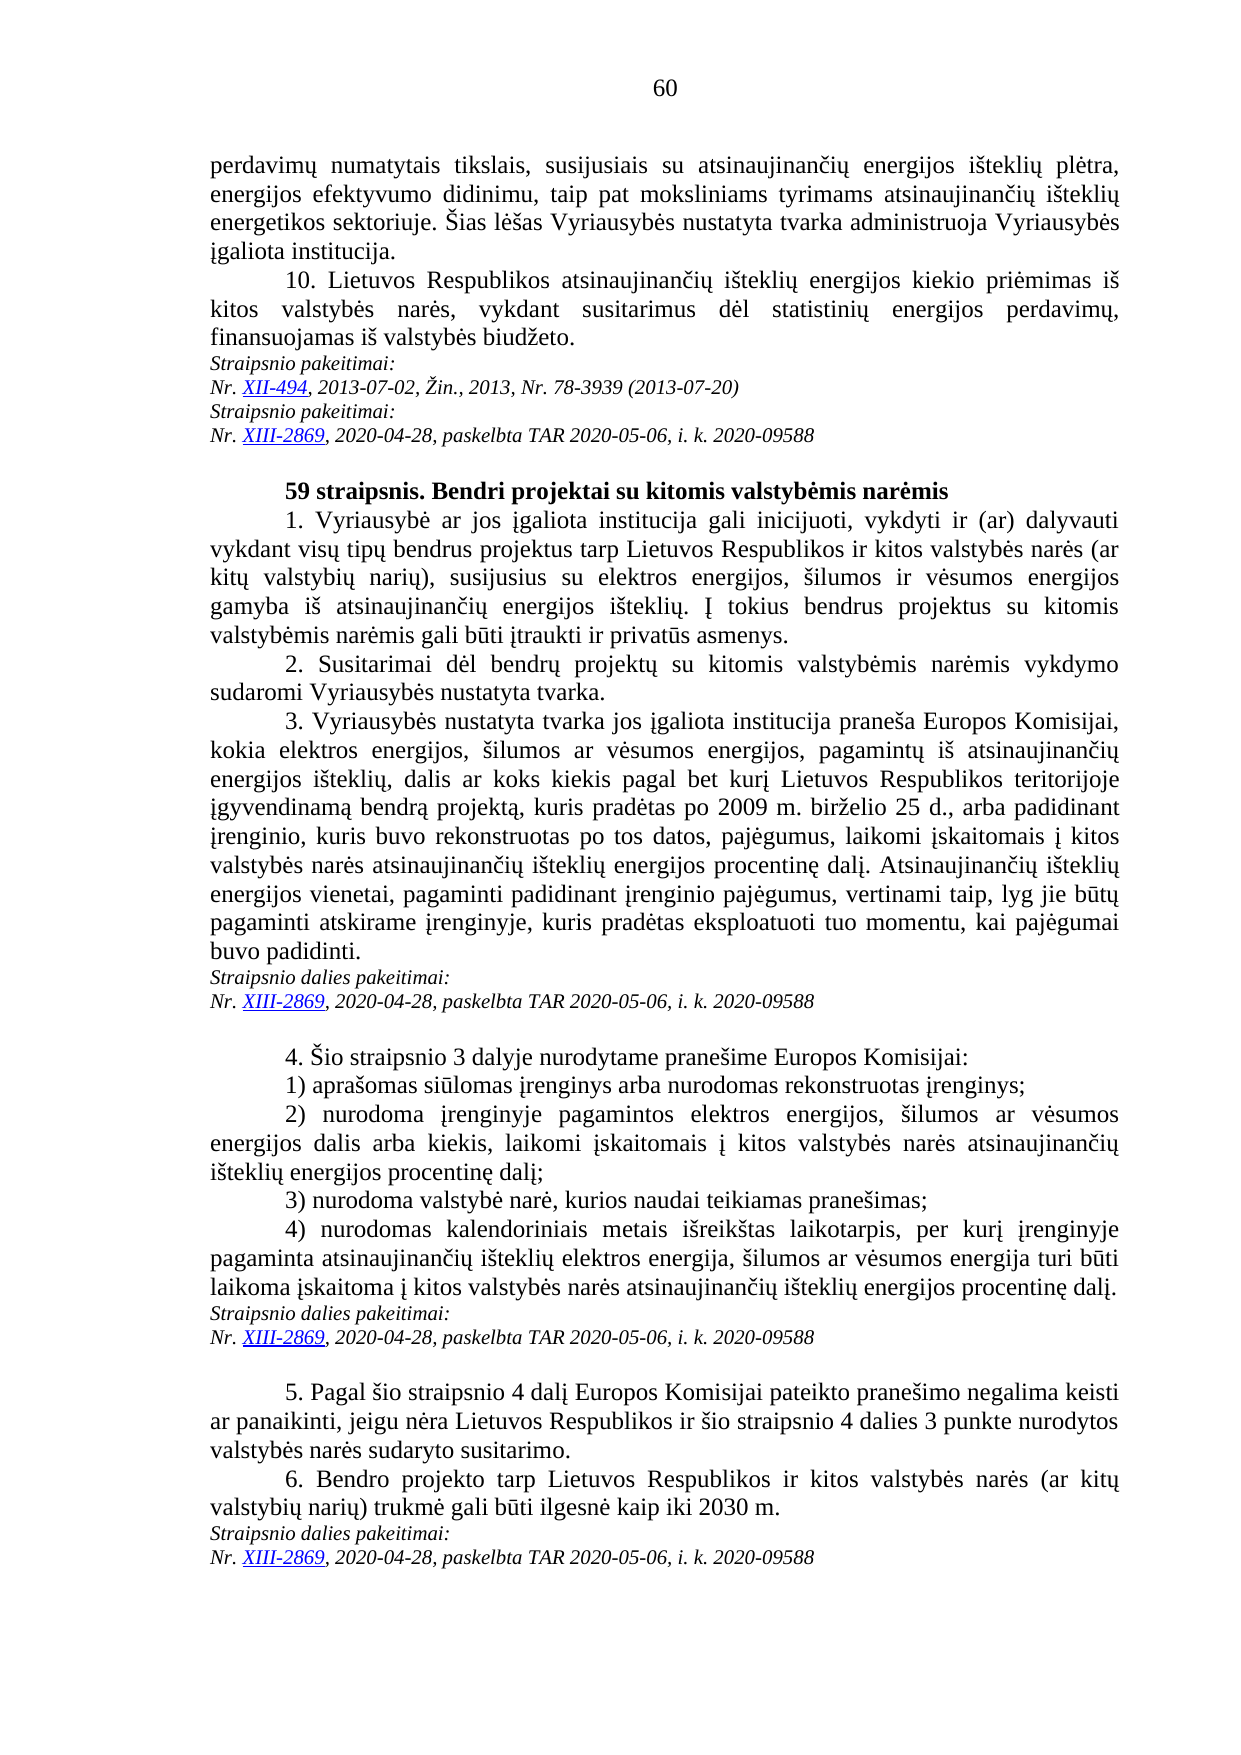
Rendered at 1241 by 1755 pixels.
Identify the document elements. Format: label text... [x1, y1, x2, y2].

text 2) nurodoma įrenginyje pagamintos elektros energijos, šilumos ar vėsumos energijos dalis arba kiekis, laikomi įskaitomais į kitos valstybės narės atsinaujinančių išteklių energijos procentinę dalį; [210, 1099, 1120, 1186]
text Straipsnio dalies pakeitimai: [210, 1301, 1120, 1325]
text perdavimų numatytais tikslais, susijusiais su atsinaujinančių energijos išteklių plėtra, energijos efektyvumo didinimu, taip pat moksliniams tyrimams atsinaujinančių išteklių energetikos sektoriuje. Šias lėšas Vyriausybės nustatyta tvarka administruoja Vyriausybės įgaliota institucija. [210, 150, 1120, 265]
text 10. Lietuvos Respublikos atsinaujinančių išteklių energijos kiekio priėmimas iš kitos valstybės narės, vykdant susitarimus dėl statistinių energijos perdavimų, finansuojamas iš valstybės biudžeto. [210, 265, 1120, 351]
text Nr. XIII-2869, 2020-04-28, paskelbta TAR 2020-05-06, i. k. 2020-09588 [210, 1545, 1120, 1569]
text Nr. XIII-2869, 2020-04-28, paskelbta TAR 2020-05-06, i. k. 2020-09588 [210, 423, 1120, 447]
text Straipsnio pakeitimai: [210, 399, 1120, 423]
text Nr. XII-494, 2013-07-02, Žin., 2013, Nr. 78-3939 (2013-07-20) [210, 375, 1120, 399]
text 59 straipsnis. Bendri projektai su kitomis valstybėmis narėmis [210, 476, 1120, 505]
text 2. Susitarimai dėl bendrų projektų su kitomis valstybėmis narėmis vykdymo sudaromi Vyriausybės nustatyta tvarka. [210, 649, 1120, 706]
text Nr. XIII-2869, 2020-04-28, paskelbta TAR 2020-05-06, i. k. 2020-09588 [210, 1325, 1120, 1349]
text 5. Pagal šio straipsnio 4 dalį Europos Komisijai pateikto pranešimo negalima keisti ar panaikinti, jeigu nėra Lietuvos Respublikos ir šio straipsnio 4 dalies 3 punkte nurodytos valstybės narės sudaryto susitarimo. [210, 1377, 1120, 1464]
text Straipsnio dalies pakeitimai: [210, 1521, 1120, 1545]
text 3) nurodoma valstybė narė, kurios naudai teikiamas pranešimas; [210, 1186, 1120, 1214]
text 4) nurodomas kalendoriniais metais išreikštas laikotarpis, per kurį įrenginyje pagaminta atsinaujinančių išteklių elektros energija, šilumos ar vėsumos energija turi būti laikoma įskaitoma į kitos valstybės narės atsinaujinančių išteklių energijos procentinę dalį. [210, 1214, 1120, 1301]
text Nr. XIII-2869, 2020-04-28, paskelbta TAR 2020-05-06, i. k. 2020-09588 [210, 989, 1120, 1013]
text 6. Bendro projekto tarp Lietuvos Respublikos ir kitos valstybės narės (ar kitų valstybių narių) trukmė gali būti ilgesnė kaip iki 2030 m. [210, 1464, 1120, 1521]
text 3. Vyriausybės nustatyta tvarka jos įgaliota institucija praneša Europos Komisijai, kokia elektros energijos, šilumos ar vėsumos energijos, pagamintų iš atsinaujinančių energijos išteklių, dalis ar koks kiekis pagal bet kurį Lietuvos Respublikos teritorijoje įgyvendinamą bendrą projektą, kuris pradėtas po 2009 m. birželio 25 d., arba padidinant įrenginio, kuris buvo rekonstruotas po tos datos, pajėgumus, laikomi įskaitomais į kitos valstybės narės atsinaujinančių išteklių energijos procentinę dalį. Atsinaujinančių išteklių energijos vienetai, pagaminti padidinant įrenginio pajėgumus, vertinami taip, lyg jie būtų pagaminti atskirame įrenginyje, kuris pradėtas eksploatuoti tuo momentu, kai pajėgumai buvo padidinti. [210, 706, 1120, 965]
text 1. Vyriausybė ar jos įgaliota institucija gali inicijuoti, vykdyti ir (ar) dalyvauti vykdant visų tipų bendrus projektus tarp Lietuvos Respublikos ir kitos valstybės narės (ar kitų valstybių narių), susijusius su elektros energijos, šilumos ir vėsumos energijos gamyba iš atsinaujinančių energijos išteklių. Į tokius bendrus projektus su kitomis valstybėmis narėmis gali būti įtraukti ir privatūs asmenys. [210, 505, 1120, 649]
text Straipsnio dalies pakeitimai: [210, 965, 1120, 989]
text Straipsnio pakeitimai: [210, 351, 1120, 375]
text 1) aprašomas siūlomas įrenginys arba nurodomas rekonstruotas įrenginys; [210, 1071, 1120, 1099]
text 4. Šio straipsnio 3 dalyje nurodytame pranešime Europos Komisijai: [210, 1042, 1120, 1071]
